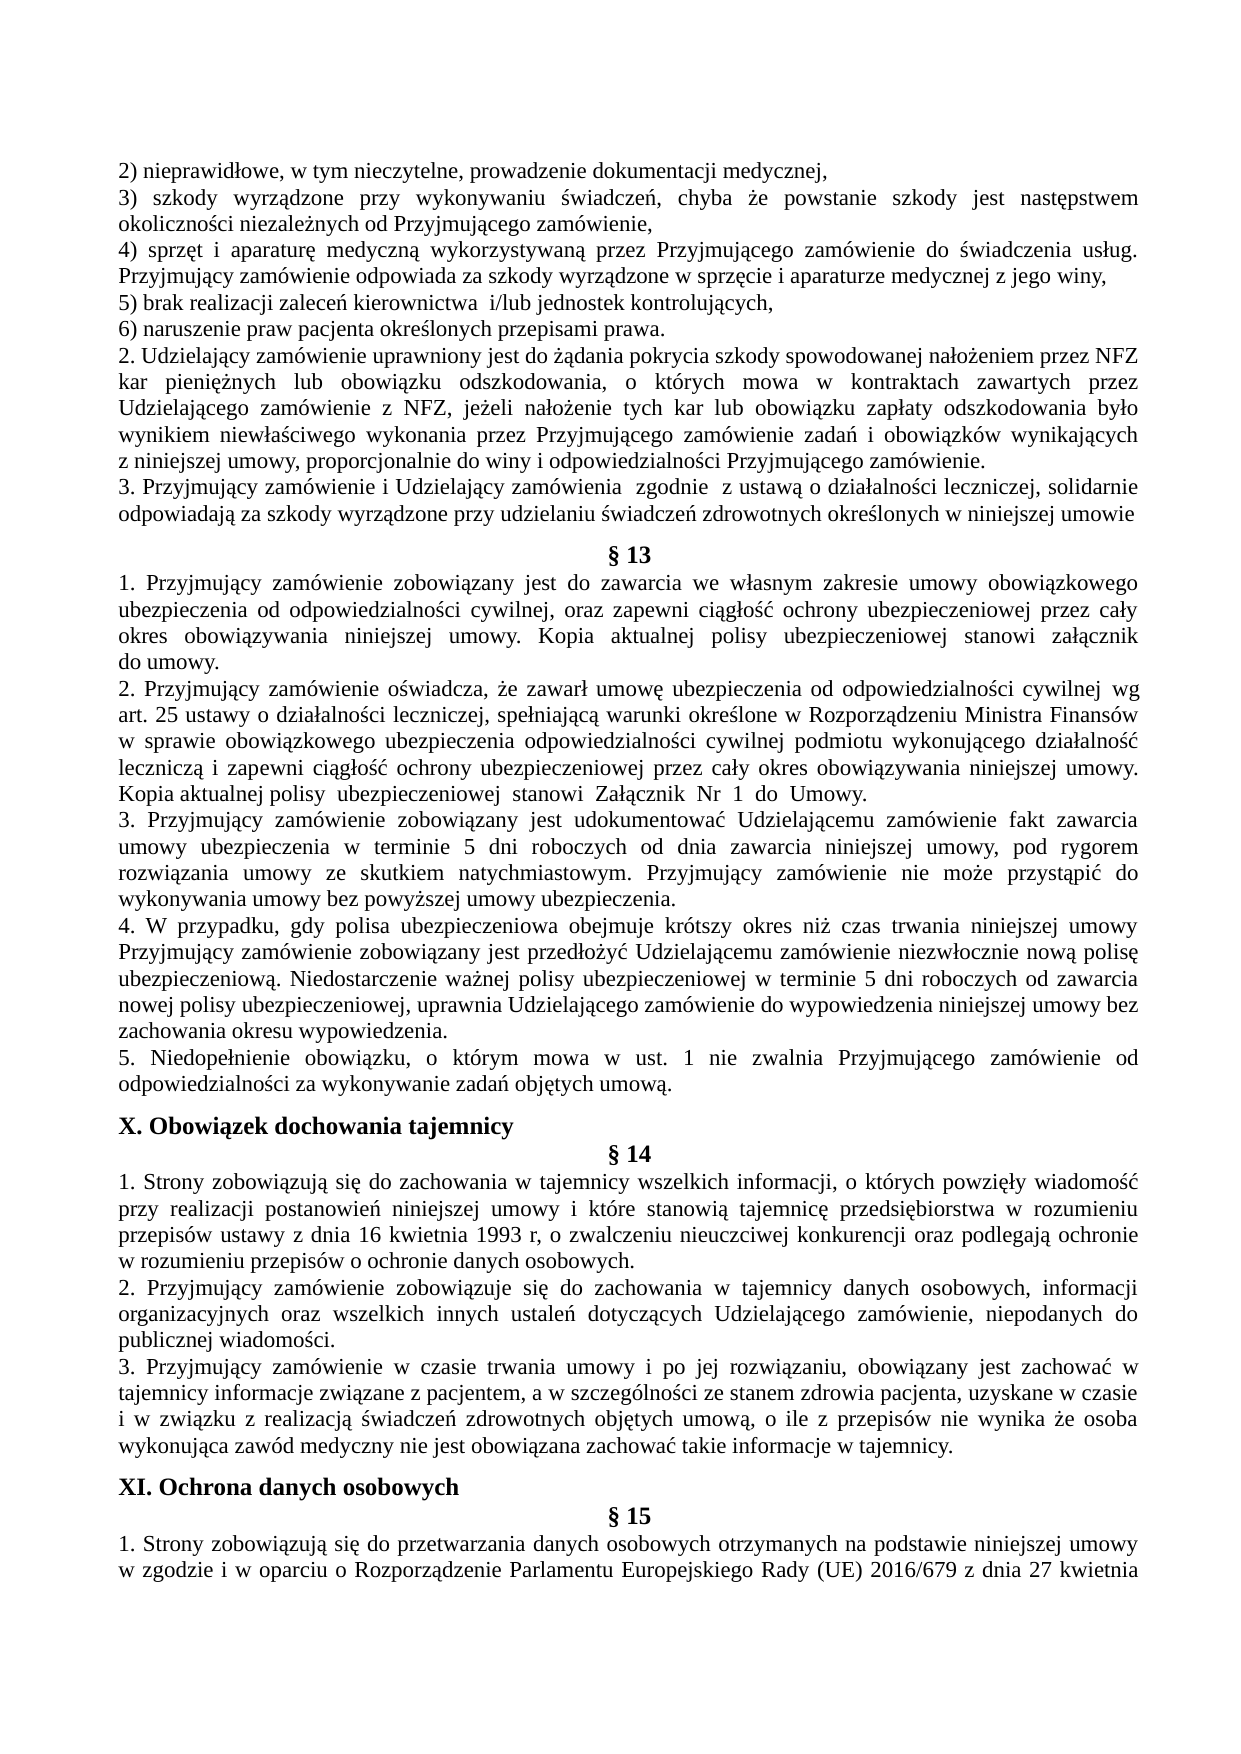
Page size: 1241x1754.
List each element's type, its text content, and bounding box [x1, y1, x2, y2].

text 1. Strony zobowiązują się do przetwarzania danych osobowych otrzymanych na podstawie niniejszej umowy w zgodzie i w oparciu o Rozporządzenie Parlamentu Europejskiego Rady (UE) 2016/679 z dnia 27 kwietnia [118, 1530, 1140, 1583]
text § 13 [118, 541, 1140, 569]
text 3. Przyjmujący zamówienie w czasie trwania umowy i po jej rozwiązaniu, obowiązany jest zachować w tajemnicy informacje związane z pacjentem, a w szczególności ze stanem zdrowia pacjenta, uzyskane w czasie i w związku z realizacją świadczeń zdrowotnych objętych umową, o ile z przepisów nie wynika że osoba wykonująca zawód medyczny nie jest obowiązana zachować takie informacje w tajemnicy. [118, 1353, 1140, 1458]
text 3) szkody wyrządzone przy wykonywaniu świadczeń, chyba że powstanie szkody jest następstwem okoliczności niezależnych od Przyjmującego zamówienie, [118, 183, 1140, 236]
text 2. Przyjmujący zamówienie zobowiązuje się do zachowania w tajemnicy danych osobowych, informacji organizacyjnych oraz wszelkich innych ustaleń dotyczących Udzielającego zamówienie, niepodanych do publicznej wiadomości. [118, 1274, 1140, 1353]
text 1. Przyjmujący zamówienie zobowiązany jest do zawarcia we własnym zakresie umowy obowiązkowego ubezpieczenia od odpowiedzialności cywilnej, oraz zapewni ciągłość ochrony ubezpieczeniowej przez cały okres obowiązywania niniejszej umowy. Kopia aktualnej polisy ubezpieczeniowej stanowi załącznik do umowy. [118, 569, 1140, 675]
text § 15 [118, 1501, 1140, 1530]
text 5. Niedopełnienie obowiązku, o którym mowa w ust. 1 nie zwalnia Przyjmującego zamówienie od odpowiedzialności za wykonywanie zadań objętych umową. [118, 1044, 1140, 1096]
text 3. Przyjmujący zamówienie i Udzielający zamówienia zgodnie z ustawą o działalności leczniczej, solidarnie odpowiadają za szkody wyrządzone przy udzielaniu świadczeń zdrowotnych określonych w niniejszej umowie [118, 473, 1140, 526]
text 3. Przyjmujący zamówienie zobowiązany jest udokumentować Udzielającemu zamówienie fakt zawarcia umowy ubezpieczenia w terminie 5 dni roboczych od dnia zawarcia niniejszej umowy, pod rygorem rozwiązania umowy ze skutkiem natychmiastowym. Przyjmujący zamówienie nie może przystąpić do wykonywania umowy bez powyższej umowy ubezpieczenia. [118, 806, 1140, 912]
text § 14 [118, 1139, 1140, 1168]
text 2. Udzielający zamówienie uprawniony jest do żądania pokrycia szkody spowodowanej nałożeniem przez NFZ kar pieniężnych lub obowiązku odszkodowania, o których mowa w kontraktach zawartych przez Udzielającego zamówienie z NFZ, jeżeli nałożenie tych kar lub obowiązku zapłaty odszkodowania było wynikiem niewłaściwego wykonania przez Przyjmującego zamówienie zadań i obowiązków wynikających z niniejszej umowy, proporcjonalnie do winy i odpowiedzialności Przyjmującego zamówienie. [118, 342, 1140, 473]
text 2. Przyjmujący zamówienie oświadcza, że zawarł umowę ubezpieczenia od odpowiedzialności cywilnej wg art. 25 ustawy o działalności leczniczej, spełniającą warunki określone w Rozporządzeniu Ministra Finansów w sprawie obowiązkowego ubezpieczenia odpowiedzialności cywilnej podmiotu wykonującego działalność leczniczą i zapewni ciągłość ochrony ubezpieczeniowej przez cały okres obowiązywania niniejszej umowy. Kopia aktualnej polisy ubezpieczeniowej stanowi Załącznik Nr 1 do Umowy. [118, 675, 1140, 806]
text XI. Ochrona danych osobowych [118, 1472, 1140, 1501]
text 6) naruszenie praw pacjenta określonych przepisami prawa. [118, 315, 1140, 342]
text 2) nieprawidłowe, w tym nieczytelne, prowadzenie dokumentacji medycznej, [118, 157, 1140, 183]
text 4. W przypadku, gdy polisa ubezpieczeniowa obejmuje krótszy okres niż czas trwania niniejszej umowy Przyjmujący zamówienie zobowiązany jest przedłożyć Udzielającemu zamówienie niezwłocznie nową polisę ubezpieczeniową. Niedostarczenie ważnej polisy ubezpieczeniowej w terminie 5 dni roboczych od zawarcia nowej polisy ubezpieczeniowej, uprawnia Udzielającego zamówienie do wypowiedzenia niniejszej umowy bez zachowania okresu wypowiedzenia. [118, 912, 1140, 1044]
text 1. Strony zobowiązują się do zachowania w tajemnicy wszelkich informacji, o których powzięły wiadomość przy realizacji postanowień niniejszej umowy i które stanowią tajemnicę przedsiębiorstwa w rozumieniu przepisów ustawy z dnia 16 kwietnia 1993 r, o zwalczeniu nieuczciwej konkurencji oraz podlegają ochronie w rozumieniu przepisów o ochronie danych osobowych. [118, 1168, 1140, 1274]
text 5) brak realizacji zaleceń kierownictwa i/lub jednostek kontrolujących, [118, 289, 1140, 315]
text 4) sprzęt i aparaturę medyczną wykorzystywaną przez Przyjmującego zamówienie do świadczenia usług. Przyjmujący zamówienie odpowiada za szkody wyrządzone w sprzęcie i aparaturze medycznej z jego winy, [118, 236, 1140, 289]
text X. Obowiązek dochowania tajemnicy [118, 1111, 1140, 1139]
